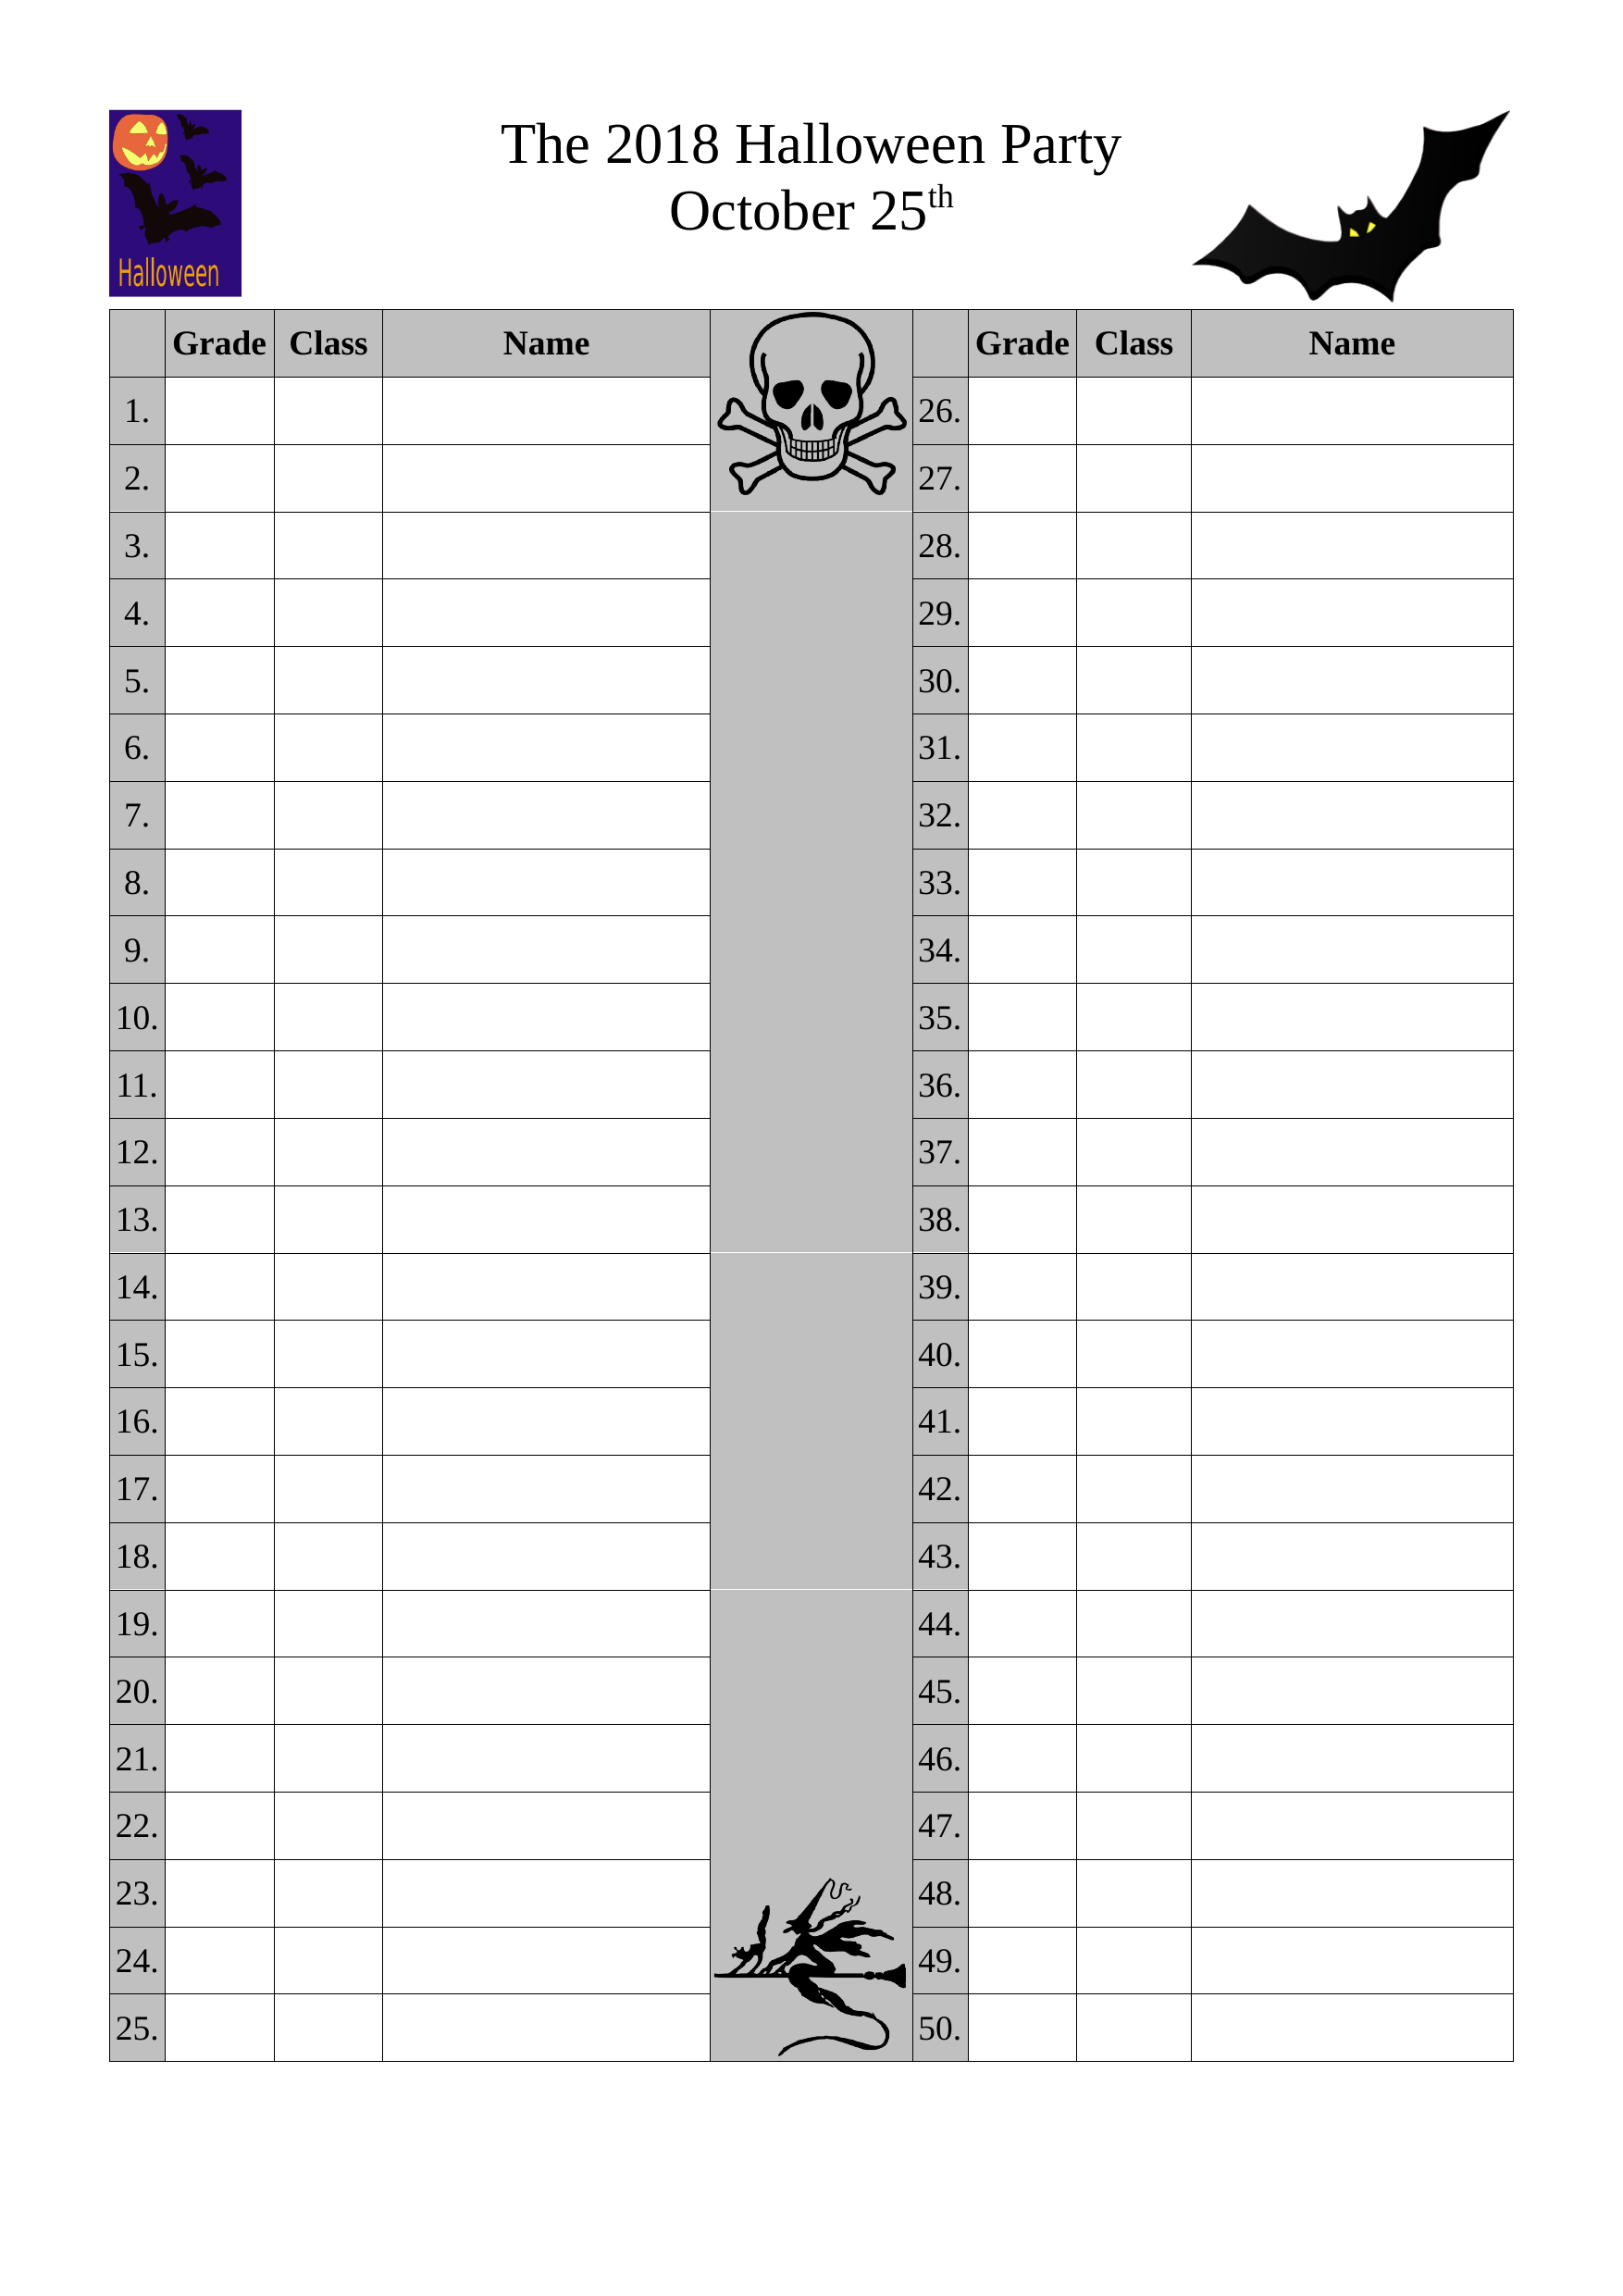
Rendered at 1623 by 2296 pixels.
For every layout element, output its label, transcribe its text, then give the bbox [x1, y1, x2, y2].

table_cell 21. [110, 1725, 165, 1792]
table_header [711, 310, 912, 377]
table_cell 14. [110, 1254, 165, 1320]
table_cell [711, 1590, 912, 1657]
table_cell [275, 1860, 382, 1927]
table_cell 18. [110, 1523, 165, 1589]
table_header Class [275, 310, 382, 377]
table_cell [166, 1186, 274, 1252]
table_cell [711, 646, 912, 714]
table_cell [166, 378, 274, 444]
table_cell [166, 647, 274, 714]
table_cell 3. [110, 513, 165, 578]
table_cell [383, 513, 710, 578]
table_cell [166, 1254, 274, 1320]
table_cell [166, 513, 274, 578]
table_cell 30. [913, 647, 968, 714]
table_cell [275, 1523, 382, 1589]
table_cell [711, 1993, 912, 2061]
picture [713, 1878, 906, 2056]
table_cell 16. [110, 1388, 165, 1455]
table_cell [166, 1456, 274, 1522]
table_header Grade [969, 310, 1076, 377]
table_cell [711, 1455, 912, 1522]
table_cell 40. [913, 1321, 968, 1387]
table_cell [383, 378, 710, 444]
table_cell 44. [913, 1591, 968, 1657]
table_cell [275, 850, 382, 915]
table_cell [383, 1456, 710, 1522]
table_cell [969, 579, 1076, 646]
table_cell [166, 1321, 274, 1387]
table_cell [1192, 579, 1513, 646]
table_cell [1192, 916, 1513, 983]
table_cell [383, 1591, 710, 1657]
table_cell 25. [110, 1994, 165, 2061]
table_cell 34. [913, 916, 968, 983]
table_cell [383, 579, 710, 646]
table_cell [969, 1254, 1076, 1320]
table_cell [275, 647, 382, 714]
table_cell [711, 377, 717, 444]
table_cell [166, 1725, 274, 1792]
text October 25th [242, 176, 1191, 242]
table_cell [1077, 1186, 1191, 1252]
table_cell [969, 1657, 1076, 1724]
table_cell [275, 782, 382, 849]
table_cell [275, 1657, 382, 1724]
table_cell [969, 1793, 1076, 1859]
table_cell [906, 1927, 912, 1993]
table_header Name [383, 310, 710, 377]
table_cell [1077, 850, 1191, 915]
table_cell [166, 850, 274, 915]
table_cell [969, 1321, 1076, 1387]
table_cell 33. [913, 850, 968, 915]
table_cell [1077, 378, 1191, 444]
table_cell 13. [110, 1186, 165, 1252]
table_cell [1192, 714, 1513, 781]
table_cell [1192, 782, 1513, 849]
table_cell [166, 984, 274, 1050]
table_cell [275, 513, 382, 578]
table_cell [969, 513, 1076, 578]
table_cell 9. [110, 916, 165, 983]
table_cell [711, 512, 912, 578]
table_cell [1192, 1591, 1513, 1657]
table_cell [969, 850, 1076, 915]
text The 2018 Halloween Party [242, 109, 1514, 176]
table_cell [275, 1725, 382, 1792]
table_cell 47. [913, 1793, 968, 1859]
table_cell [275, 378, 382, 444]
table_cell [1077, 513, 1191, 578]
table_cell [383, 1928, 710, 1993]
table_cell 22. [110, 1793, 165, 1859]
table_cell 26. [913, 378, 968, 444]
table_cell [1192, 1928, 1513, 1993]
table_cell [969, 1928, 1076, 1993]
table_cell [1192, 1388, 1513, 1455]
table_cell [969, 1186, 1076, 1252]
table_cell [383, 1860, 710, 1927]
table_cell [1077, 782, 1191, 849]
table_cell [275, 1321, 382, 1387]
table_cell [383, 1725, 710, 1792]
table_cell [1192, 647, 1513, 714]
table_cell [1077, 1254, 1191, 1320]
table_cell 41. [913, 1388, 968, 1455]
table_cell [1077, 647, 1191, 714]
table_header Name [1192, 310, 1513, 377]
table_cell [1077, 1456, 1191, 1522]
table_cell [383, 714, 710, 781]
table_cell [969, 445, 1076, 511]
table_cell 10. [110, 984, 165, 1050]
table_cell [1192, 1254, 1513, 1320]
table_cell 43. [913, 1523, 968, 1589]
table_cell [383, 1994, 710, 2061]
table_cell [1192, 1523, 1513, 1589]
table_cell 27. [913, 445, 968, 511]
table_cell [1192, 378, 1513, 444]
table_cell [1192, 1186, 1513, 1252]
table_cell 1. [110, 378, 165, 444]
table_cell [1077, 1051, 1191, 1118]
table_cell [711, 714, 912, 781]
table_cell [166, 579, 274, 646]
table_cell [969, 1456, 1076, 1522]
table_cell [166, 1860, 274, 1927]
table_cell [383, 1186, 710, 1252]
table_cell 7. [110, 782, 165, 849]
table_cell [711, 1185, 912, 1252]
table_cell [166, 782, 274, 849]
table_cell 29. [913, 579, 968, 646]
table_cell [166, 1657, 274, 1724]
table_cell [166, 1928, 274, 1993]
table_cell [383, 782, 710, 849]
table_cell [711, 1320, 912, 1387]
table_cell [1077, 1119, 1191, 1185]
table_header Grade [166, 310, 274, 377]
table_cell 46. [913, 1725, 968, 1792]
table_cell [969, 984, 1076, 1050]
table_cell [1192, 850, 1513, 915]
table_cell [275, 1388, 382, 1455]
table_cell [383, 1254, 710, 1320]
table_header Class [1077, 310, 1191, 377]
table_cell [275, 445, 382, 511]
table_cell 42. [913, 1456, 968, 1522]
table_cell [1192, 1051, 1513, 1118]
table_cell [275, 1119, 382, 1185]
table_cell 28. [913, 513, 968, 578]
table_cell [166, 1119, 274, 1185]
table_cell [1077, 984, 1191, 1050]
table_cell 6. [110, 714, 165, 781]
table_cell [969, 916, 1076, 983]
table_cell [969, 378, 1076, 444]
table_cell [1192, 1119, 1513, 1185]
table_header [110, 310, 165, 377]
table_cell [969, 782, 1076, 849]
table_cell [969, 1994, 1076, 2061]
table_cell [969, 1860, 1076, 1927]
table_cell [275, 1591, 382, 1657]
table_cell [166, 916, 274, 983]
table_cell 49. [913, 1928, 968, 1993]
table_cell [1077, 1591, 1191, 1657]
table_cell [1192, 1860, 1513, 1927]
table_cell [711, 444, 912, 511]
table_cell [166, 1388, 274, 1455]
table_cell [711, 1050, 912, 1118]
table_cell [166, 445, 274, 511]
table_cell [711, 1657, 912, 1724]
table_cell 12. [110, 1119, 165, 1185]
table_cell [166, 1994, 274, 2061]
table_cell [1077, 445, 1191, 511]
table_cell [383, 1051, 710, 1118]
table_cell [275, 714, 382, 781]
table_cell [711, 983, 912, 1050]
table_cell [1077, 1725, 1191, 1792]
table_cell 24. [110, 1928, 165, 1993]
table_cell 31. [913, 714, 968, 781]
table_cell [1192, 1793, 1513, 1859]
table_cell [1192, 1994, 1513, 2061]
table_cell [275, 984, 382, 1050]
table_cell [711, 1118, 912, 1185]
table_cell [1192, 1657, 1513, 1724]
table_cell [383, 1119, 710, 1185]
table_cell [166, 1793, 274, 1859]
table_cell [711, 1724, 912, 1792]
table_cell [1077, 1657, 1191, 1724]
table_cell 50. [913, 1994, 968, 2061]
table_cell [383, 1321, 710, 1387]
table_cell [383, 1657, 710, 1724]
table_cell [383, 984, 710, 1050]
table_cell [711, 915, 912, 983]
table_cell [275, 1456, 382, 1522]
table_cell [383, 1523, 710, 1589]
table_cell 35. [913, 984, 968, 1050]
table_cell [711, 1522, 912, 1589]
table_cell [969, 1725, 1076, 1792]
table_cell [1077, 916, 1191, 983]
table_cell [907, 377, 912, 444]
table_cell [1192, 513, 1513, 578]
table_cell [1077, 1321, 1191, 1387]
table_cell [383, 1388, 710, 1455]
table_cell [711, 578, 912, 646]
table_cell [1077, 1388, 1191, 1455]
table_cell [275, 916, 382, 983]
table_cell [969, 1591, 1076, 1657]
table_cell 39. [913, 1254, 968, 1320]
table_cell 23. [110, 1860, 165, 1927]
table_cell [969, 1119, 1076, 1185]
table_cell [383, 850, 710, 915]
table_cell [1192, 1456, 1513, 1522]
table_cell [166, 1591, 274, 1657]
table_cell 2. [110, 445, 165, 511]
table_cell [383, 1793, 710, 1859]
table_cell [166, 714, 274, 781]
table_cell [275, 1254, 382, 1320]
table_cell 32. [913, 782, 968, 849]
table_cell [1077, 579, 1191, 646]
table_cell [711, 1387, 912, 1455]
table_cell [1192, 984, 1513, 1050]
picture [1191, 110, 1511, 303]
table_cell [1192, 445, 1513, 511]
table_cell [166, 1051, 274, 1118]
table_cell 5. [110, 647, 165, 714]
table_cell 48. [913, 1860, 968, 1927]
table_cell [166, 1523, 274, 1589]
table_cell [1077, 1928, 1191, 1993]
table_cell [275, 1051, 382, 1118]
table_cell [1077, 1793, 1191, 1859]
table_cell 8. [110, 850, 165, 915]
table_cell [1192, 1725, 1513, 1792]
table_cell 37. [913, 1119, 968, 1185]
table_cell [275, 1186, 382, 1252]
table_cell [383, 916, 710, 983]
table_cell 20. [110, 1657, 165, 1724]
picture [717, 312, 907, 495]
table_cell [711, 781, 912, 849]
table_cell [969, 1523, 1076, 1589]
table_cell [1192, 1321, 1513, 1387]
table_cell [969, 1051, 1076, 1118]
table_cell 36. [913, 1051, 968, 1118]
table_cell [275, 1793, 382, 1859]
table_cell 15. [110, 1321, 165, 1387]
table_cell 45. [913, 1657, 968, 1724]
table_cell [969, 1388, 1076, 1455]
table_cell 17. [110, 1456, 165, 1522]
picture [108, 109, 242, 297]
table_cell 19. [110, 1591, 165, 1657]
table_cell [711, 1253, 912, 1320]
table_cell 38. [913, 1186, 968, 1252]
table_cell [711, 1859, 912, 1927]
table_cell [1077, 714, 1191, 781]
table_cell [275, 1928, 382, 1993]
table_cell 4. [110, 579, 165, 646]
table_cell [969, 647, 1076, 714]
table_cell 11. [110, 1051, 165, 1118]
table_cell [383, 647, 710, 714]
table_cell [969, 714, 1076, 781]
table_cell [1077, 1860, 1191, 1927]
table_cell [711, 849, 912, 915]
table_cell [275, 1994, 382, 2061]
table_cell [1077, 1523, 1191, 1589]
table_cell [711, 1792, 912, 1859]
table_header [913, 310, 968, 377]
table_cell [383, 445, 710, 511]
table_cell [1077, 1994, 1191, 2061]
table_cell [275, 579, 382, 646]
